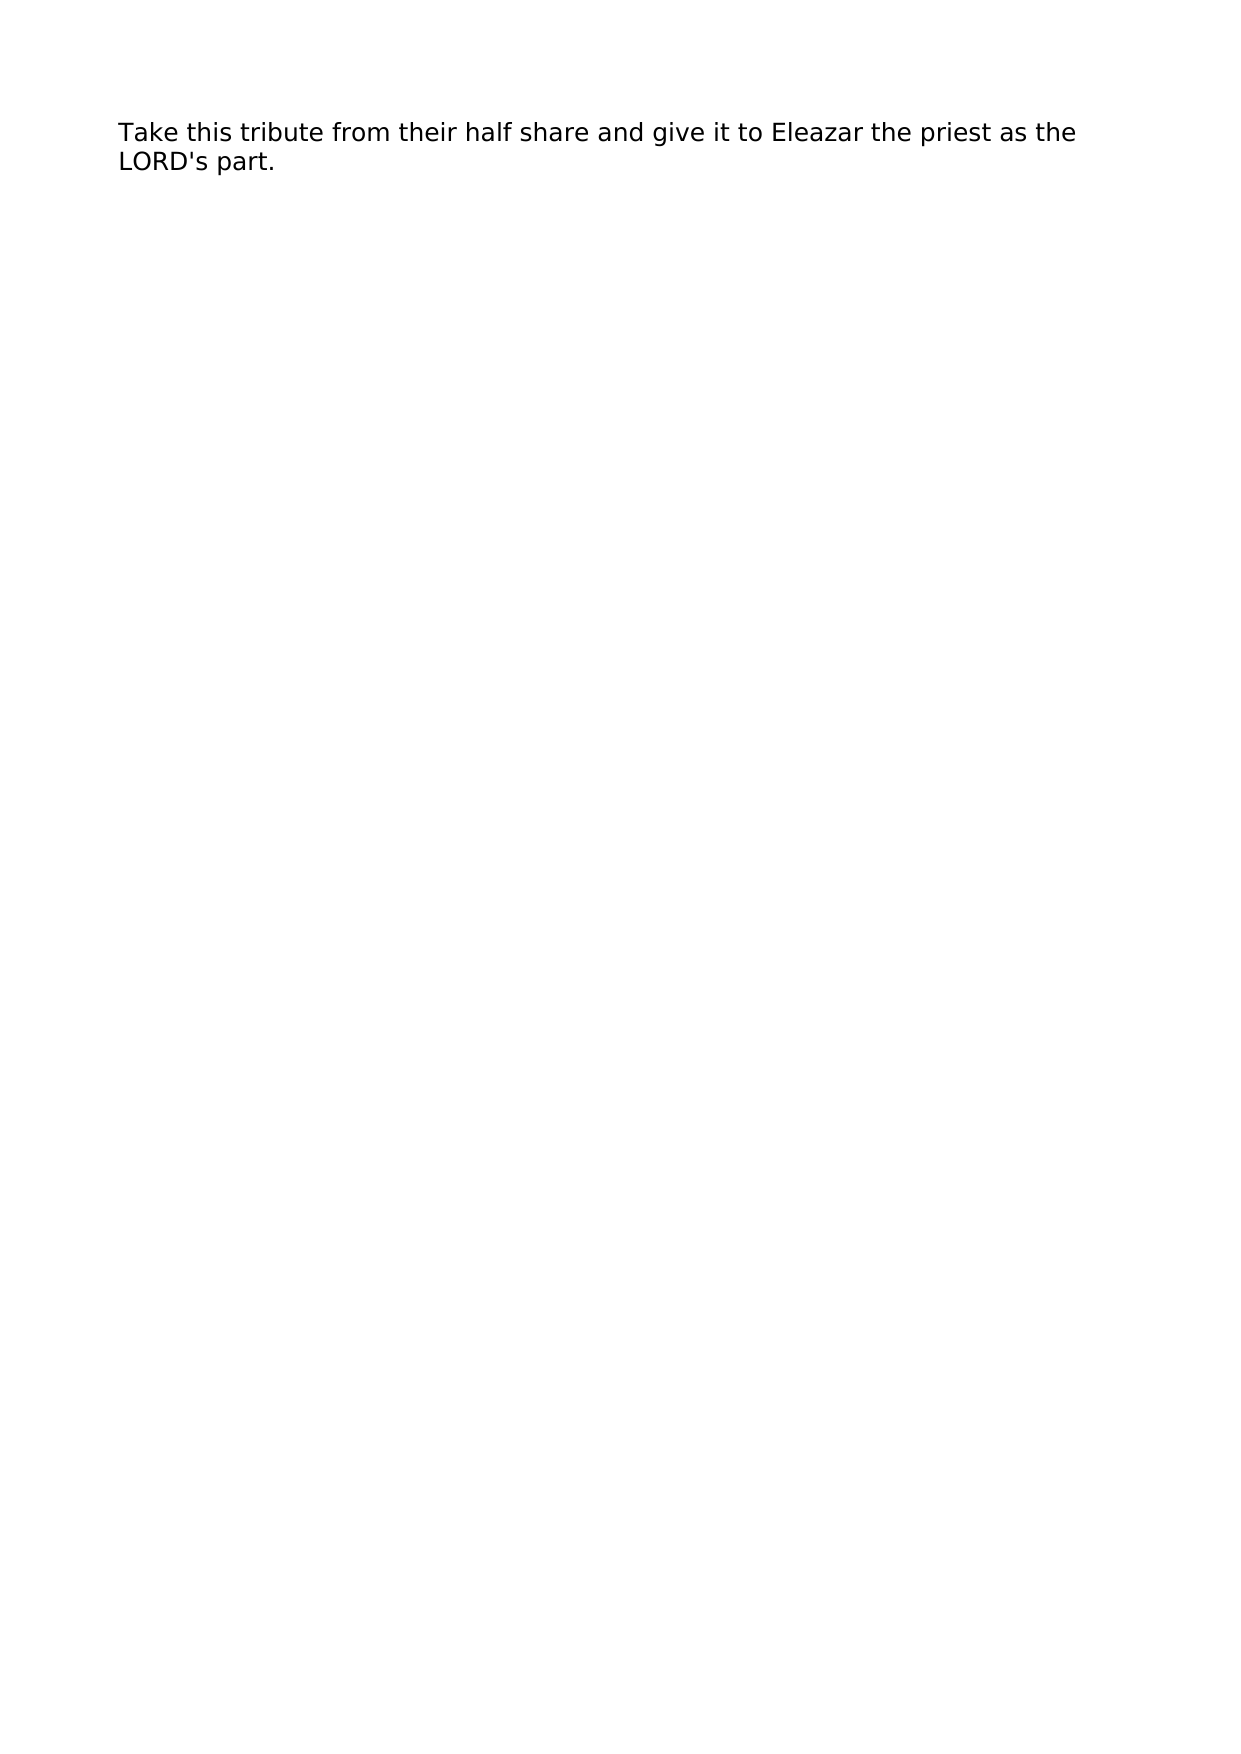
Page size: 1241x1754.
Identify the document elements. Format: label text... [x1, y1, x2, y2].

text Take this tribute from their half share and give it to Eleazar the priest as the LORD's part. [118, 118, 1122, 176]
